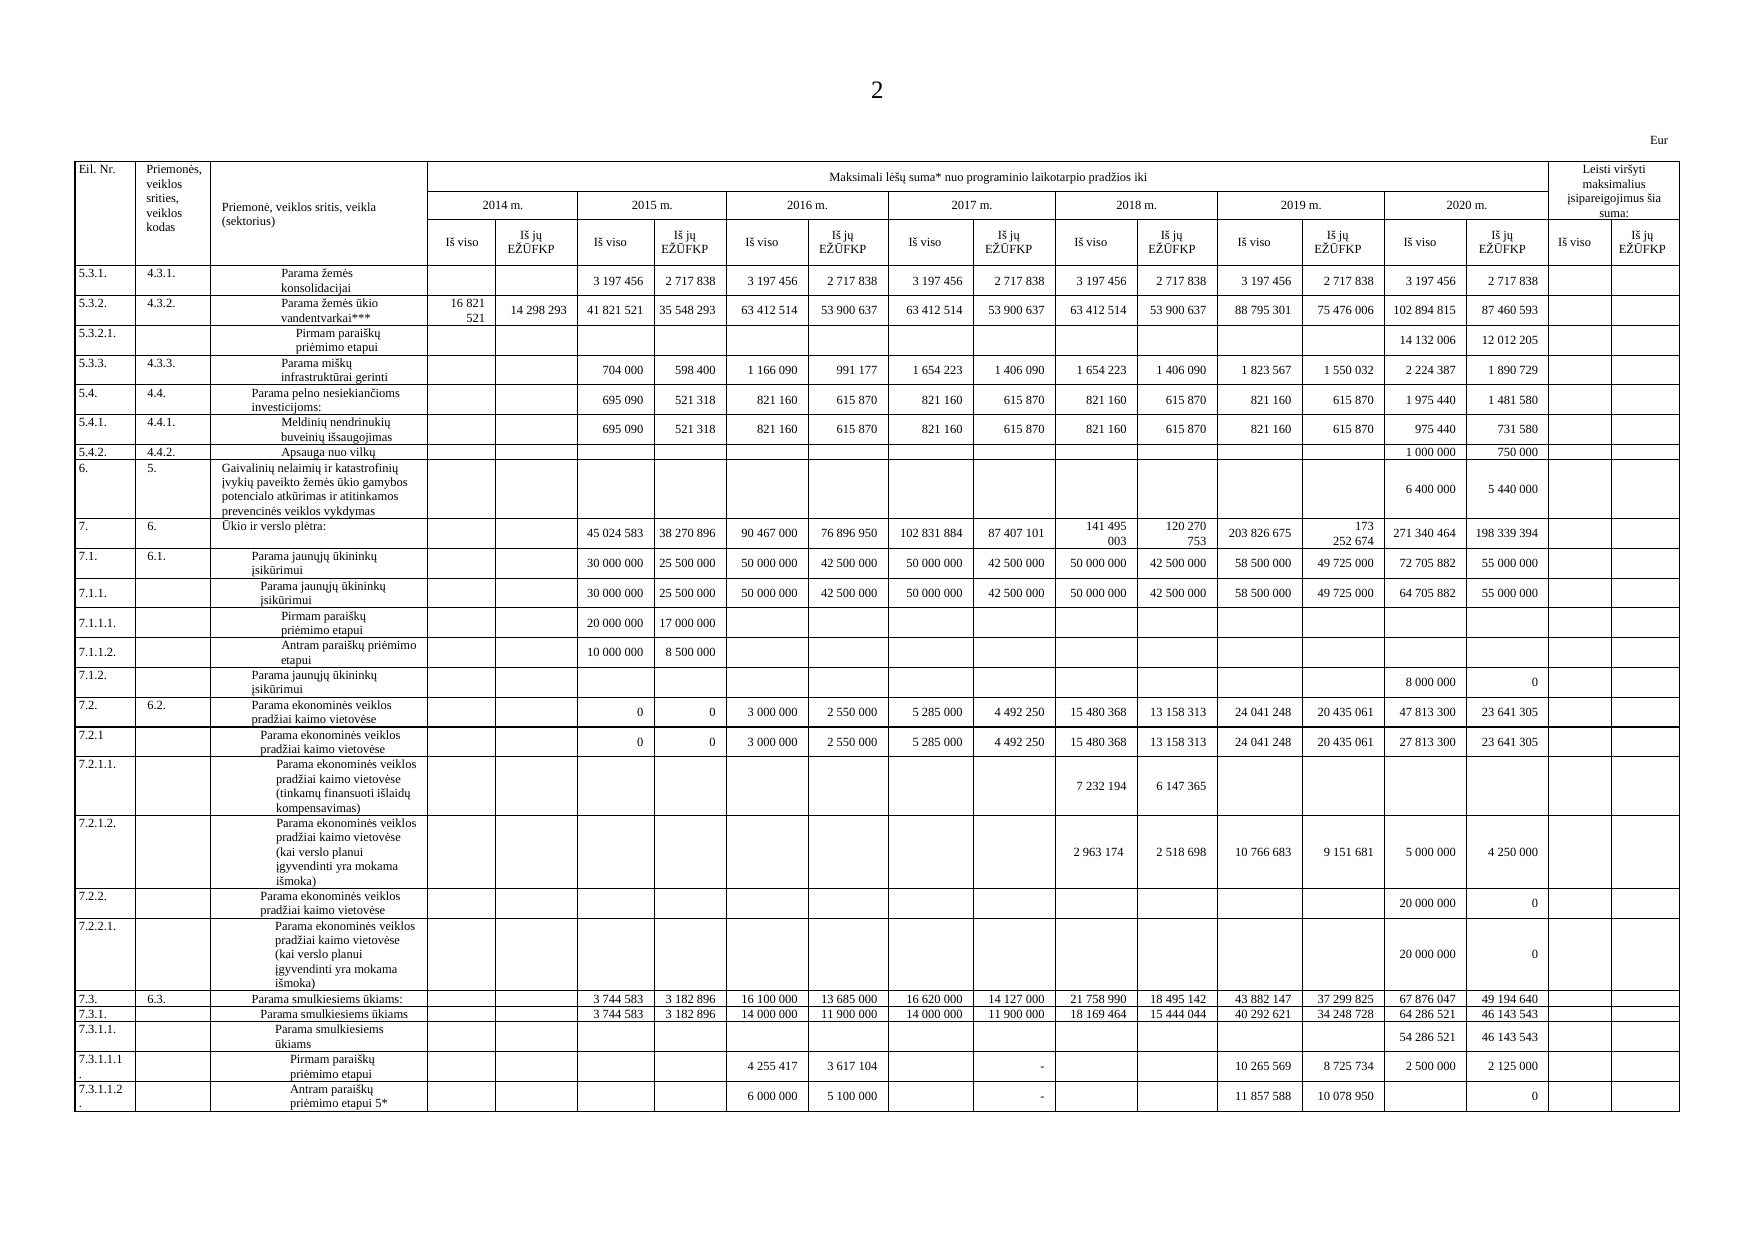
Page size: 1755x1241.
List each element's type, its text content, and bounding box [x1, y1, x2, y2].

table_cell 695 090 [578, 385, 654, 414]
table_cell 46 143 543 [1467, 1022, 1548, 1051]
table_cell Pirmam paraiškų priėmimo etapui [211, 326, 427, 354]
table_cell 64 286 521 [1385, 1007, 1466, 1021]
table_cell [428, 460, 495, 518]
table_cell [809, 816, 888, 888]
table_cell [428, 326, 495, 354]
table_cell [136, 1082, 210, 1111]
table_cell [428, 519, 495, 548]
table_cell [496, 1022, 577, 1051]
table_cell 3 000 000 [727, 728, 808, 756]
table_cell [578, 1022, 654, 1051]
table_cell 7.2.1.2. [76, 816, 135, 888]
table_cell 64 705 882 [1385, 579, 1466, 607]
table_cell [889, 460, 973, 518]
table_cell [1218, 919, 1302, 990]
table_cell [655, 757, 726, 815]
table_cell 120 270 753 [1138, 519, 1217, 548]
table_cell Parama ekonominės veiklos pradžiai kaimo vietovėse [211, 698, 427, 726]
table_cell 45 024 583 [578, 519, 654, 548]
table_cell [1612, 1082, 1679, 1111]
table_cell 3 197 456 [1385, 266, 1466, 295]
table_cell [1303, 608, 1384, 637]
table_cell 7.3.1. [76, 1007, 135, 1021]
table_cell [428, 549, 495, 577]
table_cell [428, 385, 495, 414]
table_cell 6.1. [136, 549, 210, 577]
table_cell [1549, 608, 1611, 637]
table_cell 2019 m. [1218, 192, 1384, 218]
table_cell [1218, 1022, 1302, 1051]
table_header [1217, 133, 1302, 161]
table_cell [1549, 519, 1611, 548]
table_cell 615 870 [974, 415, 1055, 444]
table_cell [136, 816, 210, 888]
table_cell Parama ekonominės veiklos pradžiai kaimo vietovėse (kai verslo planui įgyvendinti yra mokama išmoka) [211, 919, 427, 990]
table_cell 821 160 [727, 385, 808, 414]
table_cell 7.3.1.1.1. [76, 1052, 135, 1081]
table_cell [727, 668, 808, 697]
table_cell [809, 919, 888, 990]
table_cell 4.3.2. [136, 296, 210, 325]
table_cell [136, 579, 210, 607]
table_cell [1549, 549, 1611, 577]
table_cell 615 870 [974, 385, 1055, 414]
table_cell 13 158 313 [1138, 698, 1217, 726]
table_cell 42 500 000 [974, 579, 1055, 607]
table_cell [889, 326, 973, 354]
table_cell 10 265 569 [1218, 1052, 1302, 1081]
table_cell [655, 889, 726, 917]
table_cell 4 255 417 [727, 1052, 808, 1081]
table_cell [809, 445, 888, 459]
table_cell Iš viso [727, 220, 808, 265]
table_cell 88 795 301 [1218, 296, 1302, 325]
table_cell [136, 1052, 210, 1081]
table_cell 3 197 456 [889, 266, 973, 295]
table_cell 615 870 [1138, 415, 1217, 444]
table_cell [496, 1082, 577, 1111]
table_cell 34 248 728 [1303, 1007, 1384, 1021]
table_cell [1612, 698, 1679, 726]
table_cell 5 285 000 [889, 698, 973, 726]
table_cell [428, 1052, 495, 1081]
table_cell 63 412 514 [727, 296, 808, 325]
table_cell [496, 519, 577, 548]
table_cell [1303, 460, 1384, 518]
table_cell [727, 460, 808, 518]
table_cell 704 000 [578, 356, 654, 384]
table_cell 11 900 000 [809, 1007, 888, 1021]
table_cell [136, 889, 210, 917]
table_cell Eil. Nr. [76, 162, 135, 265]
table_cell 10 766 683 [1218, 816, 1302, 888]
table_cell Iš viso [889, 220, 973, 265]
table_cell [578, 1082, 654, 1111]
table_cell [578, 816, 654, 888]
table_cell 821 160 [1056, 385, 1137, 414]
table_cell 750 000 [1467, 445, 1548, 459]
table_cell [974, 445, 1055, 459]
table_cell [578, 919, 654, 990]
table_cell 2020 m. [1385, 192, 1548, 218]
table_cell Apsauga nuo vilkų [211, 445, 427, 459]
table_cell Parama ekonominės veiklos pradžiai kaimo vietovėse (kai verslo planui įgyvendinti yra mokama išmoka) [211, 816, 427, 888]
table_cell [1612, 460, 1679, 518]
table_cell 1 654 223 [889, 356, 973, 384]
table_cell 8 000 000 [1385, 668, 1466, 697]
table_cell 50 000 000 [1056, 579, 1137, 607]
table_cell 1 406 090 [1138, 356, 1217, 384]
table_cell [1056, 445, 1137, 459]
table_cell 821 160 [727, 415, 808, 444]
table_cell 615 870 [809, 415, 888, 444]
table_cell [727, 816, 808, 888]
table_cell 25 500 000 [655, 549, 726, 577]
table_cell 7.2.2.1. [76, 919, 135, 990]
table_cell 1 654 223 [1056, 356, 1137, 384]
table_cell [1218, 445, 1302, 459]
table_cell 75 476 006 [1303, 296, 1384, 325]
table_cell [428, 1007, 495, 1021]
table_cell 1 550 032 [1303, 356, 1384, 384]
table_cell [136, 1007, 210, 1021]
table_cell [1612, 638, 1679, 667]
table_cell [1549, 296, 1611, 325]
table_cell [889, 919, 973, 990]
table_cell [1549, 919, 1611, 990]
table_cell [1056, 460, 1137, 518]
table_cell 3 744 583 [578, 1007, 654, 1021]
table_cell 7 232 194 [1056, 757, 1137, 815]
table_cell [1612, 266, 1679, 295]
table_cell [1056, 326, 1137, 354]
table_cell [1218, 889, 1302, 917]
table_cell 58 500 000 [1218, 579, 1302, 607]
table_cell [1549, 889, 1611, 917]
table_header [888, 133, 973, 161]
table_header [809, 133, 888, 161]
table_cell [1612, 579, 1679, 607]
table_cell 9 151 681 [1303, 816, 1384, 888]
table_cell [1056, 1022, 1137, 1051]
table_cell [889, 1022, 973, 1051]
table_cell [496, 1007, 577, 1021]
table_cell [496, 991, 577, 1006]
table_cell [1303, 757, 1384, 815]
table_cell 2 518 698 [1138, 816, 1217, 888]
table_cell 87 407 101 [974, 519, 1055, 548]
table_cell Iš jų EŽŪFKP [1467, 220, 1548, 265]
table_cell 3 197 456 [1218, 266, 1302, 295]
table_cell Pirmam paraiškų priėmimo etapui [211, 1052, 427, 1081]
table_cell [1612, 991, 1679, 1006]
table_cell [1612, 415, 1679, 444]
table_cell Leisti viršyti maksimalius įsipareigojimus šia suma: [1549, 162, 1679, 218]
table_cell Iš viso [1056, 220, 1137, 265]
table_cell 14 127 000 [974, 991, 1055, 1006]
table_cell 821 160 [1056, 415, 1137, 444]
table_cell [1303, 919, 1384, 990]
table_cell [428, 445, 495, 459]
table_cell [889, 1082, 973, 1111]
table_cell 38 270 896 [655, 519, 726, 548]
table_cell [1549, 668, 1611, 697]
table_cell [889, 608, 973, 637]
table_cell 55 000 000 [1467, 549, 1548, 577]
table_cell - [974, 1082, 1055, 1111]
table_cell 16 100 000 [727, 991, 808, 1006]
table_cell 67 876 047 [1385, 991, 1466, 1006]
table_cell 7.2.1.1. [76, 757, 135, 815]
table_cell 10 000 000 [578, 638, 654, 667]
table_cell Iš jų EŽŪFKP [1303, 220, 1384, 265]
table_cell 16 620 000 [889, 991, 973, 1006]
table_cell [974, 608, 1055, 637]
table_cell 6.2. [136, 698, 210, 726]
table_cell 1 406 090 [974, 356, 1055, 384]
table_cell [428, 698, 495, 726]
table_cell [578, 326, 654, 354]
table_cell 4 492 250 [974, 698, 1055, 726]
table_cell Meldinių nendrinukių buveinių išsaugojimas [211, 415, 427, 444]
table_cell [136, 668, 210, 697]
table_cell [1612, 445, 1679, 459]
table_cell [1612, 1052, 1679, 1081]
table_cell 35 548 293 [655, 296, 726, 325]
table_cell [1385, 757, 1466, 815]
table_cell [428, 608, 495, 637]
table_cell 6. [136, 519, 210, 548]
table_cell 695 090 [578, 415, 654, 444]
table_cell 8 500 000 [655, 638, 726, 667]
table_cell 5.4.2. [76, 445, 135, 459]
table_cell 42 500 000 [1138, 549, 1217, 577]
table_cell [889, 638, 973, 667]
table_cell Iš viso [1218, 220, 1302, 265]
table_cell 50 000 000 [889, 549, 973, 577]
table_cell [1549, 638, 1611, 667]
table_cell [1138, 460, 1217, 518]
table_cell [974, 1022, 1055, 1051]
table_cell 4.3.3. [136, 356, 210, 384]
table_header [1385, 133, 1467, 161]
table_cell 27 813 300 [1385, 728, 1466, 756]
table_cell 11 857 588 [1218, 1082, 1302, 1111]
table_cell [428, 266, 495, 295]
table_cell [136, 757, 210, 815]
table_cell Iš jų EŽŪFKP [974, 220, 1055, 265]
table_cell Antram paraiškų priėmimo etapui [211, 638, 427, 667]
table_cell 0 [655, 698, 726, 726]
table_cell [578, 1052, 654, 1081]
table_cell [496, 266, 577, 295]
table_cell [578, 757, 654, 815]
table_cell 102 894 815 [1385, 296, 1466, 325]
table_cell [1303, 326, 1384, 354]
table_cell [496, 816, 577, 888]
table_cell [136, 326, 210, 354]
table_cell 3 744 583 [578, 991, 654, 1006]
table_cell [1549, 991, 1611, 1006]
table_cell 58 500 000 [1218, 549, 1302, 577]
table_cell [428, 415, 495, 444]
table_cell Iš viso [1549, 220, 1611, 265]
table_cell [1218, 668, 1302, 697]
table_cell 20 435 061 [1303, 728, 1384, 756]
table_cell 20 435 061 [1303, 698, 1384, 726]
table_cell [1549, 757, 1611, 815]
table_cell 15 480 368 [1056, 728, 1137, 756]
table_cell 731 580 [1467, 415, 1548, 444]
table_cell 991 177 [809, 356, 888, 384]
table_cell [727, 608, 808, 637]
table_cell [1612, 385, 1679, 414]
table_cell [1385, 608, 1466, 637]
table_cell Iš viso [578, 220, 654, 265]
table_cell [1218, 326, 1302, 354]
table_cell Priemonės, veiklos srities, veiklos kodas [136, 162, 210, 265]
table_cell 49 194 640 [1467, 991, 1548, 1006]
table_header [727, 133, 809, 161]
table_cell Gaivalinių nelaimių ir katastrofinių įvykių paveikto žemės ūkio gamybos potencialo atkūrimas ir atitinkamos prevencinės veiklos vykdymas [211, 460, 427, 518]
table_cell [496, 460, 577, 518]
table_cell 23 641 305 [1467, 728, 1548, 756]
table_cell [496, 889, 577, 917]
table_cell 50 000 000 [889, 579, 973, 607]
table_cell [655, 445, 726, 459]
table_cell [655, 816, 726, 888]
table_cell [655, 460, 726, 518]
table_cell [727, 638, 808, 667]
table_cell [1303, 445, 1384, 459]
table_cell 30 000 000 [578, 579, 654, 607]
table_cell 0 [578, 698, 654, 726]
table_cell 1 481 580 [1467, 385, 1548, 414]
table_cell Iš jų EŽŪFKP [809, 220, 888, 265]
table_header [136, 133, 210, 161]
table_cell [1612, 728, 1679, 756]
table_cell [496, 385, 577, 414]
table_cell Parama žemės ūkio vandentvarkai*** [211, 296, 427, 325]
table_cell 2016 m. [727, 192, 888, 218]
table_cell [578, 460, 654, 518]
table_cell 30 000 000 [578, 549, 654, 577]
table_cell 1 000 000 [1385, 445, 1466, 459]
table_cell 198 339 394 [1467, 519, 1548, 548]
table_cell [809, 608, 888, 637]
table_cell [496, 356, 577, 384]
table_cell 7.1.1.1. [76, 608, 135, 637]
table_cell [1218, 757, 1302, 815]
table_cell 615 870 [809, 385, 888, 414]
table_cell Antram paraiškų priėmimo etapui 5* [211, 1082, 427, 1111]
table_cell [1612, 816, 1679, 888]
table_cell [974, 638, 1055, 667]
table_cell [496, 757, 577, 815]
table_cell [496, 919, 577, 990]
table_cell [727, 757, 808, 815]
table_cell Parama smulkiesiems ūkiams: [211, 991, 427, 1006]
table_cell [889, 816, 973, 888]
table_cell Parama ekonominės veiklos pradžiai kaimo vietovėse [211, 728, 427, 756]
table_cell [1549, 1022, 1611, 1051]
table_cell 3 197 456 [1056, 266, 1137, 295]
table_cell 2018 m. [1056, 192, 1217, 218]
table_cell 4.4.1. [136, 415, 210, 444]
table_cell [496, 579, 577, 607]
table_cell [1612, 608, 1679, 637]
table_cell [496, 326, 577, 354]
table_cell 5. [136, 460, 210, 518]
table_cell 2 963 174 [1056, 816, 1137, 888]
table_cell [655, 668, 726, 697]
table_cell 55 000 000 [1467, 579, 1548, 607]
table_cell [428, 889, 495, 917]
table_cell [1056, 638, 1137, 667]
table_cell 13 685 000 [809, 991, 888, 1006]
table_header [1303, 133, 1384, 161]
table_cell 975 440 [1385, 415, 1466, 444]
table_cell [1549, 728, 1611, 756]
table_cell [428, 668, 495, 697]
table_cell [1467, 608, 1548, 637]
table_cell [1612, 549, 1679, 577]
table_cell [428, 638, 495, 667]
table_cell [1218, 460, 1302, 518]
table_cell [1549, 326, 1611, 354]
table_cell 17 000 000 [655, 608, 726, 637]
table_cell 821 160 [1218, 385, 1302, 414]
table_cell [889, 668, 973, 697]
table_cell Parama ekonominės veiklos pradžiai kaimo vietovėse [211, 889, 427, 917]
table_cell [889, 1052, 973, 1081]
table_cell 2 717 838 [974, 266, 1055, 295]
table_cell [136, 728, 210, 756]
table_cell 20 000 000 [578, 608, 654, 637]
table_cell Ūkio ir verslo plėtra: [211, 519, 427, 548]
table_cell 76 896 950 [809, 519, 888, 548]
table_cell 615 870 [1303, 415, 1384, 444]
table_cell 14 000 000 [727, 1007, 808, 1021]
table_cell 20 000 000 [1385, 919, 1466, 990]
table_cell [428, 991, 495, 1006]
table_cell [974, 668, 1055, 697]
table_cell [496, 638, 577, 667]
table_cell [496, 1052, 577, 1081]
table_cell 53 900 637 [1138, 296, 1217, 325]
table_cell 1 166 090 [727, 356, 808, 384]
table_cell [1612, 1022, 1679, 1051]
table_cell [727, 326, 808, 354]
table_cell [1138, 889, 1217, 917]
table_cell 16 821 521 [428, 296, 495, 325]
table_cell 2 717 838 [1303, 266, 1384, 295]
table_cell 7.2. [76, 698, 135, 726]
table_cell Iš jų EŽŪFKP [496, 220, 577, 265]
table_cell [809, 326, 888, 354]
table_cell [655, 1022, 726, 1051]
table_cell [655, 919, 726, 990]
table_cell [496, 415, 577, 444]
table_cell [809, 889, 888, 917]
table_cell Iš jų EŽŪFKP [1138, 220, 1217, 265]
table_header Eur [1612, 133, 1679, 161]
table_cell [496, 698, 577, 726]
table_cell 3 617 104 [809, 1052, 888, 1081]
table_cell [1467, 757, 1548, 815]
table_cell [1138, 638, 1217, 667]
table_cell 14 000 000 [889, 1007, 973, 1021]
table_cell 2 717 838 [655, 266, 726, 295]
table_cell [727, 919, 808, 990]
table_cell [428, 816, 495, 888]
table_cell 2 500 000 [1385, 1052, 1466, 1081]
table_cell 53 900 637 [974, 296, 1055, 325]
table_cell 0 [1467, 919, 1548, 990]
table_cell [655, 1082, 726, 1111]
table_cell [1549, 415, 1611, 444]
table_cell 50 000 000 [727, 579, 808, 607]
table_cell 13 158 313 [1138, 728, 1217, 756]
table_cell 0 [1467, 889, 1548, 917]
table_cell 0 [655, 728, 726, 756]
table_cell 4.4. [136, 385, 210, 414]
table_cell 8 725 734 [1303, 1052, 1384, 1081]
table_cell 2 550 000 [809, 728, 888, 756]
table_header [428, 133, 727, 161]
table_cell [974, 919, 1055, 990]
table_cell 40 292 621 [1218, 1007, 1302, 1021]
table_cell [428, 757, 495, 815]
table_cell 42 500 000 [809, 549, 888, 577]
table_cell [1549, 266, 1611, 295]
table_cell 0 [1467, 1082, 1548, 1111]
table_cell 4 492 250 [974, 728, 1055, 756]
table_cell 173 252 674 [1303, 519, 1384, 548]
table_cell 271 340 464 [1385, 519, 1466, 548]
table_cell Maksimali lėšų suma* nuo programinio laikotarpio pradžios iki [428, 162, 1548, 191]
table_cell 50 000 000 [1056, 549, 1137, 577]
table_cell Iš jų EŽŪFKP [1612, 220, 1679, 265]
table_cell [727, 445, 808, 459]
table_cell 521 318 [655, 415, 726, 444]
table_cell 5.4.1. [76, 415, 135, 444]
table_cell 6.3. [136, 991, 210, 1006]
table_header [1467, 133, 1549, 161]
table_cell 5.3.2. [76, 296, 135, 325]
table_cell [1612, 889, 1679, 917]
table_cell 598 400 [655, 356, 726, 384]
table_cell [428, 728, 495, 756]
table_cell [727, 1022, 808, 1051]
table_cell 42 500 000 [1138, 579, 1217, 607]
table_cell [1138, 919, 1217, 990]
table_cell [1056, 1082, 1137, 1111]
table_cell 7.1.1.2. [76, 638, 135, 667]
table_cell 49 725 000 [1303, 579, 1384, 607]
table_cell 6 147 365 [1138, 757, 1217, 815]
table_cell 2017 m. [889, 192, 1055, 218]
table_cell [578, 889, 654, 917]
table_cell [1303, 1022, 1384, 1051]
table_cell Parama jaunųjų ūkininkų įsikūrimui [211, 668, 427, 697]
table_header [1549, 133, 1612, 161]
table_cell Pirmam paraiškų priėmimo etapui [211, 608, 427, 637]
table_cell [1549, 445, 1611, 459]
table_cell [428, 356, 495, 384]
table_cell [1612, 519, 1679, 548]
table_cell [1549, 385, 1611, 414]
table_cell [1303, 889, 1384, 917]
table_cell 521 318 [655, 385, 726, 414]
table_cell 90 467 000 [727, 519, 808, 548]
table_cell [1549, 1082, 1611, 1111]
table_cell 54 286 521 [1385, 1022, 1466, 1051]
table_header [75, 133, 136, 161]
table_cell 7.3.1.1. [76, 1022, 135, 1051]
table_cell 47 813 300 [1385, 698, 1466, 726]
table_cell 821 160 [1218, 415, 1302, 444]
table_cell [428, 1082, 495, 1111]
table_cell [727, 889, 808, 917]
table_cell 6. [76, 460, 135, 518]
table_cell Parama miškų infrastruktūrai gerinti [211, 356, 427, 384]
table_header [210, 133, 428, 161]
table_cell 2 717 838 [809, 266, 888, 295]
table_cell 12 012 205 [1467, 326, 1548, 354]
table_cell [578, 445, 654, 459]
table_cell 11 900 000 [974, 1007, 1055, 1021]
table_cell Parama pelno nesiekiančioms investicijoms: [211, 385, 427, 414]
table_header [973, 133, 1055, 161]
table_cell [1467, 638, 1548, 667]
table_header [1138, 133, 1217, 161]
table_cell [428, 919, 495, 990]
table_cell [974, 757, 1055, 815]
table_cell 25 500 000 [655, 579, 726, 607]
table_cell 14 132 006 [1385, 326, 1466, 354]
table_cell 3 197 456 [578, 266, 654, 295]
table_cell Parama jaunųjų ūkininkų įsikūrimui [211, 579, 427, 607]
table_cell 2015 m. [578, 192, 726, 218]
table_cell 1 823 567 [1218, 356, 1302, 384]
table_cell 141 495 003 [1056, 519, 1137, 548]
table_cell 7. [76, 519, 135, 548]
table_cell [889, 757, 973, 815]
table_cell 5.4. [76, 385, 135, 414]
table_cell 87 460 593 [1467, 296, 1548, 325]
table_cell [1612, 326, 1679, 354]
table_cell [1138, 326, 1217, 354]
table_cell [496, 445, 577, 459]
table_cell [1549, 816, 1611, 888]
table_cell 6 400 000 [1385, 460, 1466, 518]
table_cell 5 285 000 [889, 728, 973, 756]
table_cell [1549, 579, 1611, 607]
table_cell 10 078 950 [1303, 1082, 1384, 1111]
table_cell [428, 1022, 495, 1051]
table_cell [496, 549, 577, 577]
table_cell 43 882 147 [1218, 991, 1302, 1006]
table_cell 615 870 [1303, 385, 1384, 414]
table_cell [1056, 1052, 1137, 1081]
table_cell [1138, 608, 1217, 637]
table_cell 46 143 543 [1467, 1007, 1548, 1021]
table_cell [1612, 296, 1679, 325]
table_cell [1056, 889, 1137, 917]
table_cell 42 500 000 [974, 549, 1055, 577]
table_cell [1549, 698, 1611, 726]
table_cell 5.3.2.1. [76, 326, 135, 354]
table_cell Parama smulkiesiems ūkiams [211, 1007, 427, 1021]
table_cell [809, 638, 888, 667]
table_cell [1218, 608, 1302, 637]
table_cell [578, 668, 654, 697]
table_cell Parama žemės konsolidacijai [211, 266, 427, 295]
table_cell 615 870 [1138, 385, 1217, 414]
table_cell [1385, 638, 1466, 667]
table_cell 2 224 387 [1385, 356, 1466, 384]
table_cell [496, 668, 577, 697]
table_cell [136, 1022, 210, 1051]
table_cell [974, 326, 1055, 354]
table_cell 5.3.3. [76, 356, 135, 384]
table_cell [1056, 668, 1137, 697]
table_cell [136, 608, 210, 637]
table_cell [1303, 638, 1384, 667]
table_cell [974, 816, 1055, 888]
table_cell [1612, 668, 1679, 697]
table_cell 72 705 882 [1385, 549, 1466, 577]
table_cell Iš viso [428, 220, 495, 265]
table_cell [1549, 1007, 1611, 1021]
table_cell 3 182 896 [655, 991, 726, 1006]
table_cell [1612, 757, 1679, 815]
table_cell 3 000 000 [727, 698, 808, 726]
table_cell 7.1. [76, 549, 135, 577]
table_cell 3 197 456 [727, 266, 808, 295]
table_cell 5 000 000 [1385, 816, 1466, 888]
table_cell [1056, 608, 1137, 637]
table_cell 53 900 637 [809, 296, 888, 325]
table_cell [974, 460, 1055, 518]
table_cell 18 495 142 [1138, 991, 1217, 1006]
table_cell 23 641 305 [1467, 698, 1548, 726]
table_cell 2 125 000 [1467, 1052, 1548, 1081]
table_cell - [974, 1052, 1055, 1081]
table_cell 7.1.2. [76, 668, 135, 697]
table_cell 4.3.1. [136, 266, 210, 295]
table_cell Parama ekonominės veiklos pradžiai kaimo vietovėse (tinkamų finansuoti išlaidų kompensavimas) [211, 757, 427, 815]
table_cell [1549, 356, 1611, 384]
table_cell Parama smulkiesiems ūkiams [211, 1022, 427, 1051]
table_cell [1612, 1007, 1679, 1021]
table_cell 7.3. [76, 991, 135, 1006]
table_cell 41 821 521 [578, 296, 654, 325]
table_cell [809, 668, 888, 697]
table_cell 21 758 990 [1056, 991, 1137, 1006]
table_cell 7.2.1 [76, 728, 135, 756]
table_cell [889, 889, 973, 917]
table_cell 1 890 729 [1467, 356, 1548, 384]
table_cell 5 440 000 [1467, 460, 1548, 518]
table_cell 2 717 838 [1467, 266, 1548, 295]
table_cell 49 725 000 [1303, 549, 1384, 577]
table_cell [1056, 919, 1137, 990]
table_cell 24 041 248 [1218, 698, 1302, 726]
table_cell 1 975 440 [1385, 385, 1466, 414]
table_cell Priemonė, veiklos sritis, veikla (sektorius) [211, 162, 427, 265]
table_cell [1138, 1082, 1217, 1111]
table_cell [809, 757, 888, 815]
table_cell [1612, 356, 1679, 384]
table_cell [1549, 460, 1611, 518]
table_cell 0 [578, 728, 654, 756]
table_cell [974, 889, 1055, 917]
table_cell 20 000 000 [1385, 889, 1466, 917]
table_cell 4 250 000 [1467, 816, 1548, 888]
table_cell [1385, 1082, 1466, 1111]
table_cell 63 412 514 [1056, 296, 1137, 325]
table_cell 24 041 248 [1218, 728, 1302, 756]
table_cell [1303, 668, 1384, 697]
table_cell 15 480 368 [1056, 698, 1137, 726]
table_cell 2 717 838 [1138, 266, 1217, 295]
table_cell 5.3.1. [76, 266, 135, 295]
table_cell 7.2.2. [76, 889, 135, 917]
table_cell [655, 1052, 726, 1081]
table_cell [1138, 445, 1217, 459]
table_cell 3 182 896 [655, 1007, 726, 1021]
table_cell [809, 460, 888, 518]
table_cell Parama jaunųjų ūkininkų įsikūrimui [211, 549, 427, 577]
table_cell 15 444 044 [1138, 1007, 1217, 1021]
table_cell Iš viso [1385, 220, 1466, 265]
table_cell [1549, 1052, 1611, 1081]
table_cell [136, 919, 210, 990]
table_cell 102 831 884 [889, 519, 973, 548]
table_cell 2014 m. [428, 192, 577, 218]
table_cell [1612, 919, 1679, 990]
table_cell [1138, 668, 1217, 697]
table_header [1055, 133, 1138, 161]
table_cell 2 550 000 [809, 698, 888, 726]
table_cell 14 298 293 [496, 296, 577, 325]
table_cell 821 160 [889, 415, 973, 444]
table_cell [1138, 1022, 1217, 1051]
table_cell 203 826 675 [1218, 519, 1302, 548]
table_cell 63 412 514 [889, 296, 973, 325]
table_cell 0 [1467, 668, 1548, 697]
table_cell 4.4.2. [136, 445, 210, 459]
table_cell Iš jų EŽŪFKP [655, 220, 726, 265]
table_cell [889, 445, 973, 459]
table_cell 37 299 825 [1303, 991, 1384, 1006]
table_cell 7.3.1.1.2. [76, 1082, 135, 1111]
table_cell [496, 608, 577, 637]
table_cell [809, 1022, 888, 1051]
table_cell [136, 638, 210, 667]
table_cell [655, 326, 726, 354]
table_cell 18 169 464 [1056, 1007, 1137, 1021]
table_cell [1138, 1052, 1217, 1081]
table_cell 7.1.1. [76, 579, 135, 607]
table_cell [1218, 638, 1302, 667]
table_cell 821 160 [889, 385, 973, 414]
table_cell 6 000 000 [727, 1082, 808, 1111]
table_cell 42 500 000 [809, 579, 888, 607]
table_cell 5 100 000 [809, 1082, 888, 1111]
table_cell [496, 728, 577, 756]
table_cell [428, 579, 495, 607]
table_cell 50 000 000 [727, 549, 808, 577]
